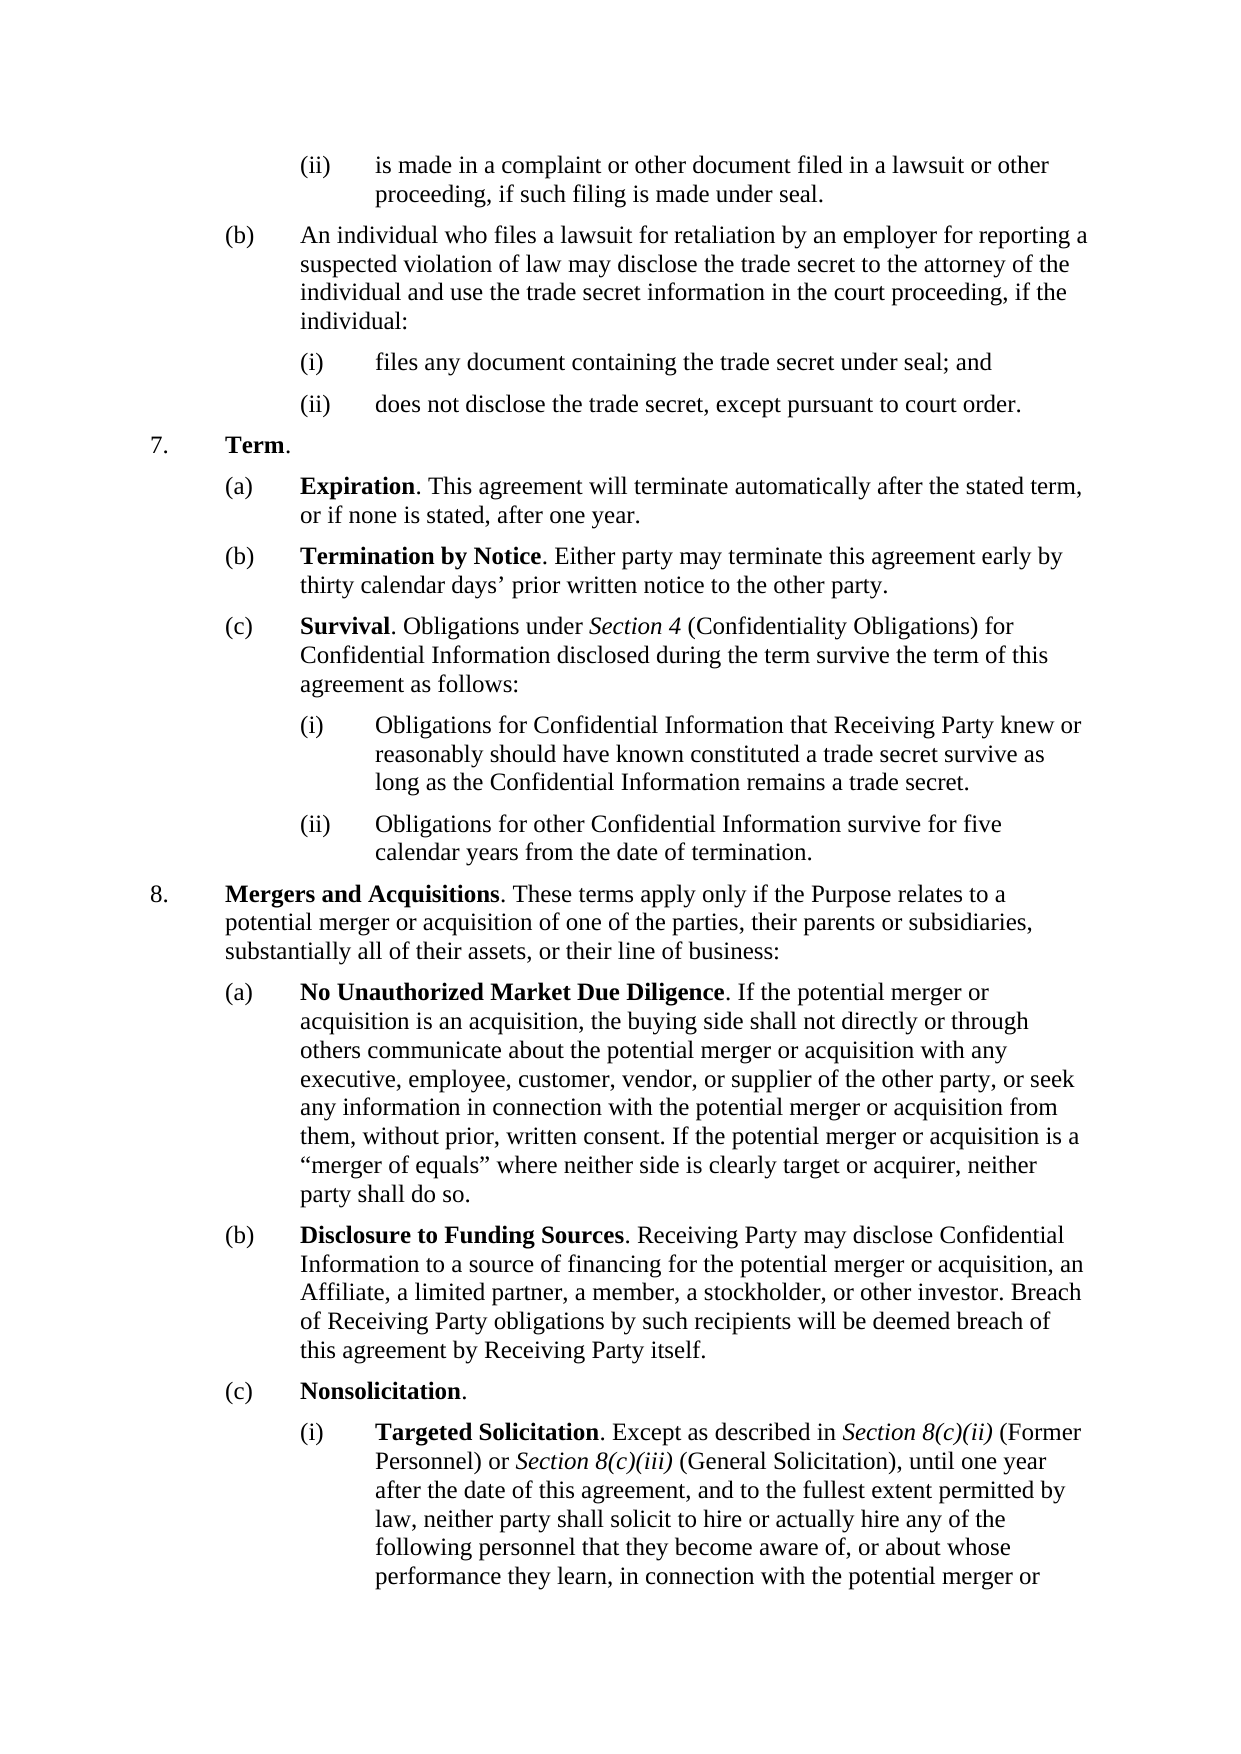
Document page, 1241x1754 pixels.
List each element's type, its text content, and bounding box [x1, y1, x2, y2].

text (ii) does not disclose the trade secret, except pursuant to court order. [300, 389, 1090, 417]
text 8. Mergers and Acquisitions. These terms apply only if the Purpose relates to a potential merger or acquisition of one of the parties, their parents or subsidiaries, substantially all of their assets, or their line of business: [150, 879, 1090, 965]
text (ii) Obligations for other Confidential Information survive for five calendar years from the date of termination. [300, 809, 1090, 866]
text (i) files any document containing the trade secret under seal; and [300, 347, 1090, 376]
text (b) Termination by Notice. Either party may terminate this agreement early by thirty calendar days’ prior written notice to the other party. [225, 541, 1090, 599]
text 7. Term. [150, 430, 1090, 459]
text (ii) is made in a complaint or other document filed in a lawsuit or other proceeding, if such filing is made under seal. [300, 150, 1090, 207]
text (i) Obligations for Confidential Information that Receiving Party knew or reasonably should have known constituted a trade secret survive as long as the Confidential Information remains a trade secret. [300, 710, 1090, 796]
text (a) Expiration. This agreement will terminate automatically after the stated term, or if none is stated, after one year. [225, 471, 1090, 529]
text (b) Disclosure to Funding Sources. Receiving Party may disclose Confidential Information to a source of financing for the potential merger or acquisition, an Affiliate, a limited partner, a member, a stockholder, or other investor. Breach of Receiving Party obligations by such recipients will be deemed breach of this agreement by Receiving Party itself. [225, 1220, 1090, 1364]
text (i) Targeted Solicitation. Except as described in Section 8(c)(ii) (Former Personnel) or Section 8(c)(iii) (General Solicitation), until one year after the date of this agreement, and to the fullest extent permitted by law, neither party shall solicit to hire or actually hire any of the following personnel that they become aware of, or about whose performance they learn, in connection with the potential merger or [300, 1417, 1090, 1590]
text (a) No Unauthorized Market Due Diligence. If the potential merger or acquisition is an acquisition, the buying side shall not directly or through others communicate about the potential merger or acquisition with any executive, employee, customer, vendor, or supplier of the other party, or seek any information in connection with the potential merger or acquisition from them, without prior, written consent. If the potential merger or acquisition is a “merger of equals” where neither side is clearly target or acquirer, neither party shall do so. [225, 977, 1090, 1207]
text (b) An individual who files a lawsuit for retaliation by an employer for reporting a suspected violation of law may disclose the trade secret to the attorney of the individual and use the trade secret information in the court proceeding, if the individual: [225, 220, 1090, 335]
text (c) Survival. Obligations under Section 4 (Confidentiality Obligations) for Confidential Information disclosed during the term survive the term of this agreement as follows: [225, 611, 1090, 697]
text (c) Nonsolicitation. [225, 1376, 1090, 1405]
